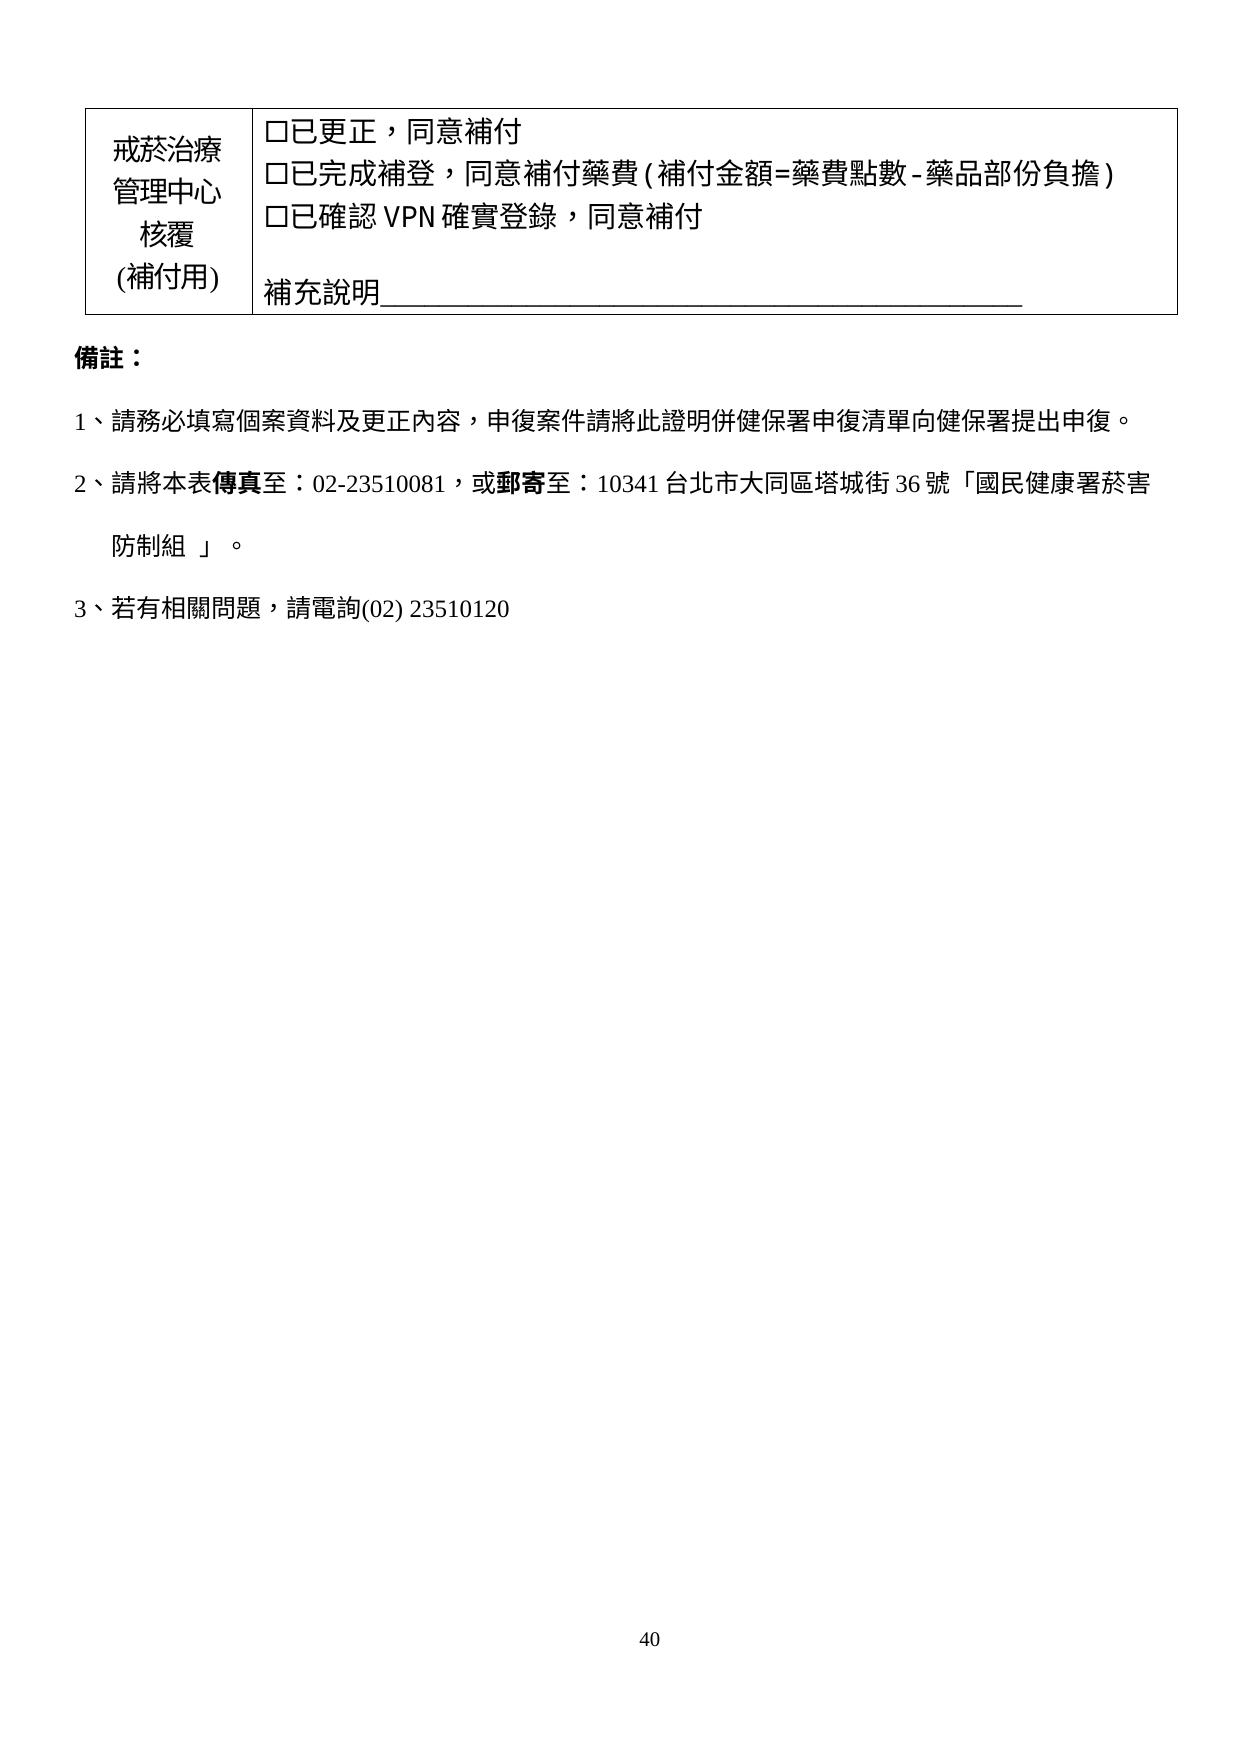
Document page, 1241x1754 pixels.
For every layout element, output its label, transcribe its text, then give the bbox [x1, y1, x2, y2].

text 1、請務必填寫個案資料及更正內容，申復案件請將此證明併健保署申復清單向健保署提出申復。 [74, 377, 1152, 440]
text 2、請將本表傳真至：02-23510081，或郵寄至：10341台北市大同區塔城街36號「國民健康署菸害防制組 」。 [74, 440, 1152, 565]
text 3、若有相關問題，請電詢(02) 23510120 [74, 565, 1152, 627]
text 備註： [74, 315, 1152, 377]
table_cell 已更正，同意補付 已完成補登，同意補付藥費(補付金額=藥費點數-藥品部份負擔) 已確認VPN確實登錄，同意補付 補充說明____________________________________________ [253, 109, 1177, 314]
table_cell 戒菸治療 管理中心 核覆 (補付用) [86, 109, 252, 314]
